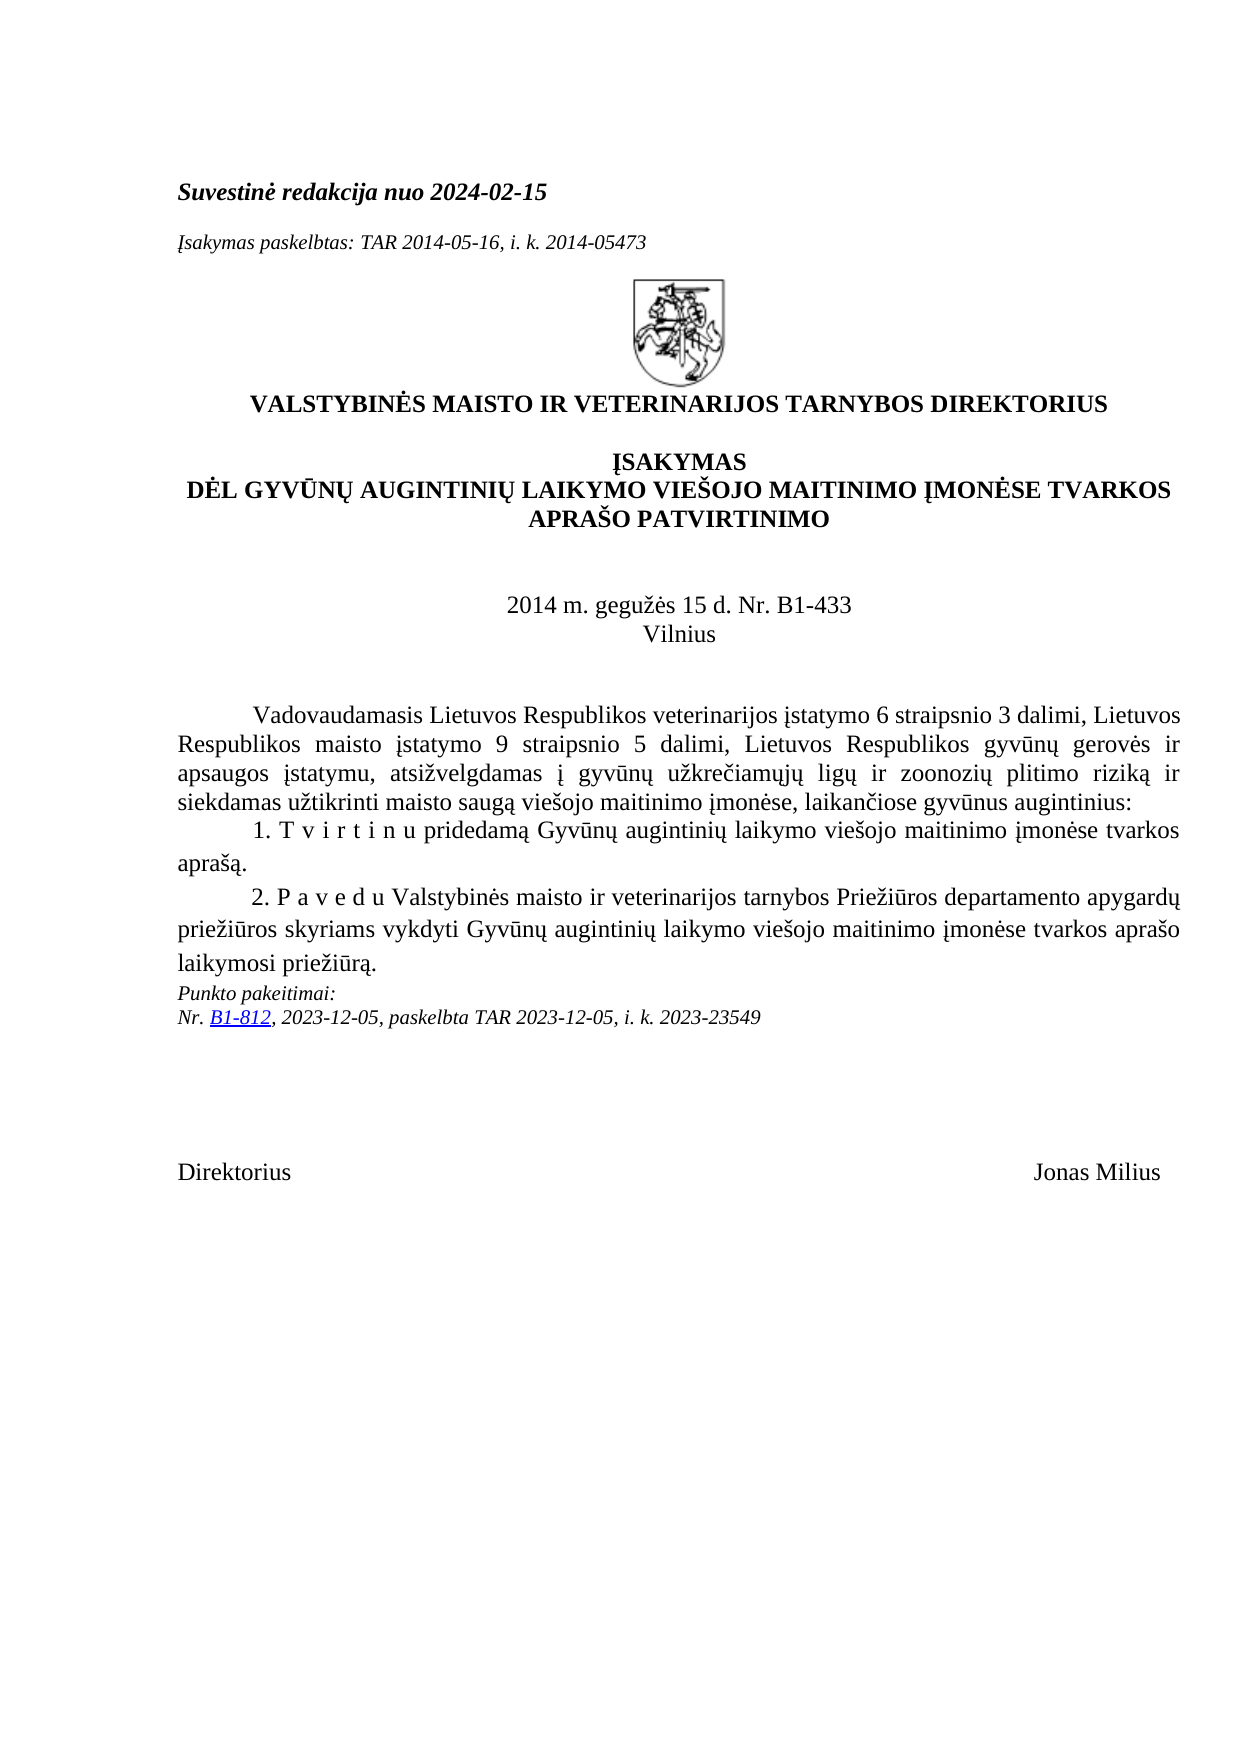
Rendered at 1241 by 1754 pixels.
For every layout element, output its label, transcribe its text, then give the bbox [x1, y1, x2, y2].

text Suvestinė redakcija nuo 2024-02-15 [177, 177, 1181, 206]
text 2. P a v e d u Valstybinės maisto ir veterinarijos tarnybos Priežiūros departamento apygardų priežiūros skyriams vykdyti Gyvūnų augintinių laikymo viešojo maitinimo įmonėse tvarkos aprašo laikymosi priežiūrą. [177, 882, 1181, 976]
text VALSTYBINĖS MAISTO IR VETERINARIJOS TARNYBOS DIREKTORIUS [177, 389, 1181, 418]
text Nr. B1-812, 2023-12-05, paskelbta TAR 2023-12-05, i. k. 2023-23549 [177, 1005, 1181, 1029]
text Vadovaudamasis Lietuvos Respublikos veterinarijos įstatymo 6 straipsnio 3 dalimi, Lietuvos Respublikos maisto įstatymo 9 straipsnio 5 dalimi, Lietuvos Respublikos gyvūnų gerovės ir apsaugos įstatymu, atsižvelgdamas į gyvūnų užkrečiamųjų ligų ir zoonozių plitimo riziką ir siekdamas užtikrinti maisto saugą viešojo maitinimo įmonėse, laikančiose gyvūnus augintinius: [177, 701, 1181, 816]
text ĮSAKYMAS [177, 447, 1181, 475]
text Įsakymas paskelbtas: TAR 2014-05-16, i. k. 2014-05473 [177, 230, 1181, 254]
text 1. T v i r t i n u pridedamą Gyvūnų augintinių laikymo viešojo maitinimo įmonėse tvarkos aprašą. [177, 816, 1181, 877]
text Direktorius Jonas Milius [177, 1157, 1181, 1185]
text Vilnius [177, 619, 1181, 648]
text DĖL GYVŪNŲ AUGINTINIŲ LAIKYMO VIEŠOJO MAITINIMO ĮMONĖSE TVARKOS APRAŠO PATVIRTINIMO [177, 475, 1181, 533]
text 2014 m. gegužės 15 d. Nr. B1-433 [177, 590, 1181, 619]
text Punkto pakeitimai: [177, 981, 1181, 1005]
